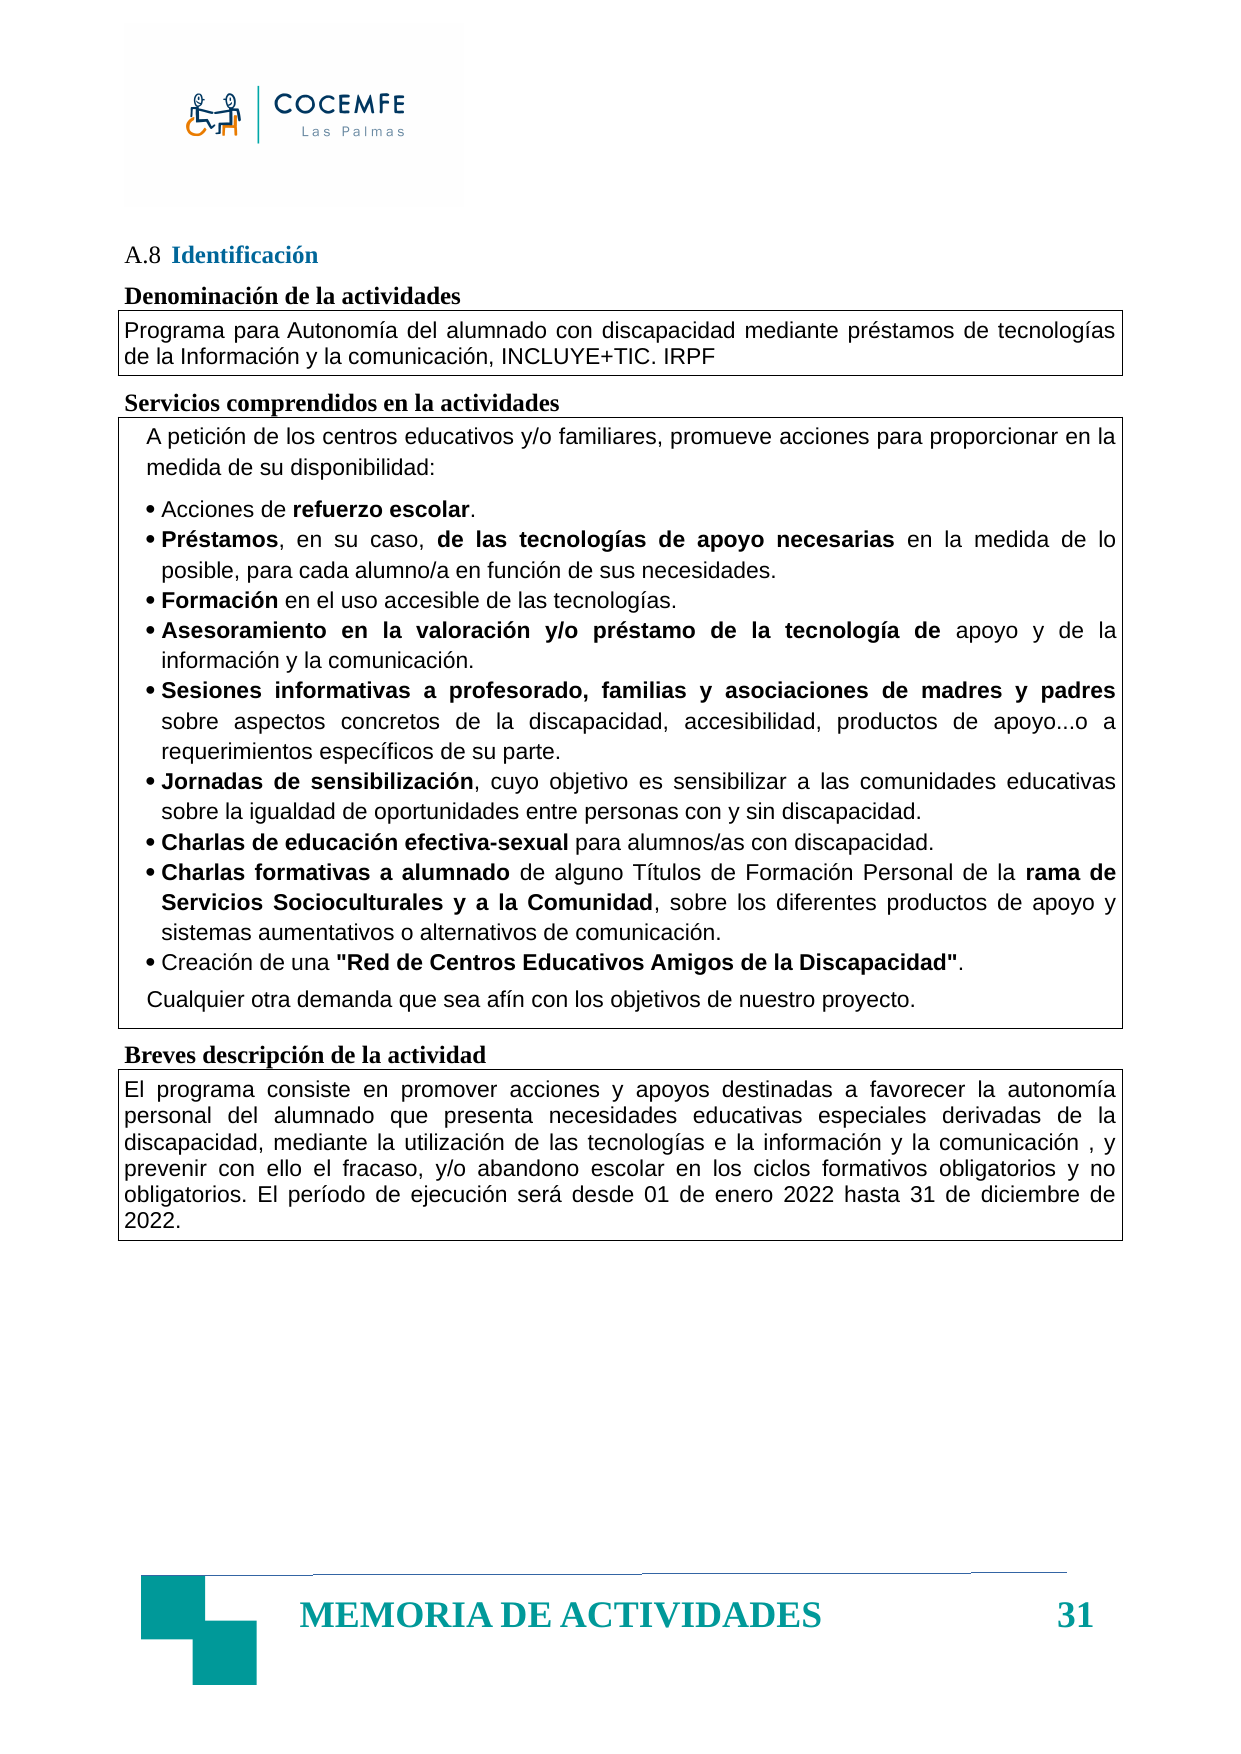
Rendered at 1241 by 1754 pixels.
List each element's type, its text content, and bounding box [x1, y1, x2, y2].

picture [124, 23, 465, 207]
table_header Programa para Autonomía del alumnado con discapacidad mediante préstamos de tecnologías de la Información y la comunicación, INCLUYE+TIC. IRPF [119, 311, 1122, 375]
text Servicios comprendidos en la actividades [124, 388, 1122, 417]
text Denominación de la actividades [124, 281, 1122, 310]
text Breves descripción de la actividad [124, 1040, 1122, 1069]
table_header A petición de los centros educativos y/o familiares, promueve acciones para proporcionar en la medida de su disponibilidad: Acciones de refuerzo escolar. Préstamos, en su caso, de las tecnologías de apoyo necesarias en la medida de lo posible, para cada alumno/a en función de sus necesidades. Formación en el uso accesible de las tecnologías. Asesoramiento en la valoración y/o préstamo de la tecnología de apoyo y de la información y la comunicación. Sesiones informativas a profesorado, familias y asociaciones de madres y padres sobre aspectos concretos de la discapacidad, accesibilidad, productos de apoyo...o a requerimientos específicos de su parte. Jornadas de sensibilización, cuyo objetivo es sensibilizar a las comunidades educativas sobre la igualdad de oportunidades entre personas con y sin discapacidad. Charlas de educación efectiva-sexual para alumnos/as con discapacidad. Charlas formativas a alumnado de alguno Títulos de Formación Personal de la rama de Servicios Socioculturales y a la Comunidad, sobre los diferentes productos de apoyo y sistemas aumentativos o alternativos de comunicación. Creación de una "Red de Centros Educativos Amigos de la Discapacidad". Cualquier otra demanda que sea afín con los objetivos de nuestro proyecto. [119, 418, 1122, 1027]
list Identificación [124, 241, 1122, 269]
table_header El programa consiste en promover acciones y apoyos destinadas a favorecer la autonomía personal del alumnado que presenta necesidades educativas especiales derivadas de la discapacidad, mediante la utilización de las tecnologías e la información y la comunicación , y prevenir con ello el fracaso, y/o abandono escolar en los ciclos formativos obligatorios y no obligatorios. El período de ejecución será desde 01 de enero 2022 hasta 31 de diciembre de 2022. [119, 1070, 1122, 1239]
